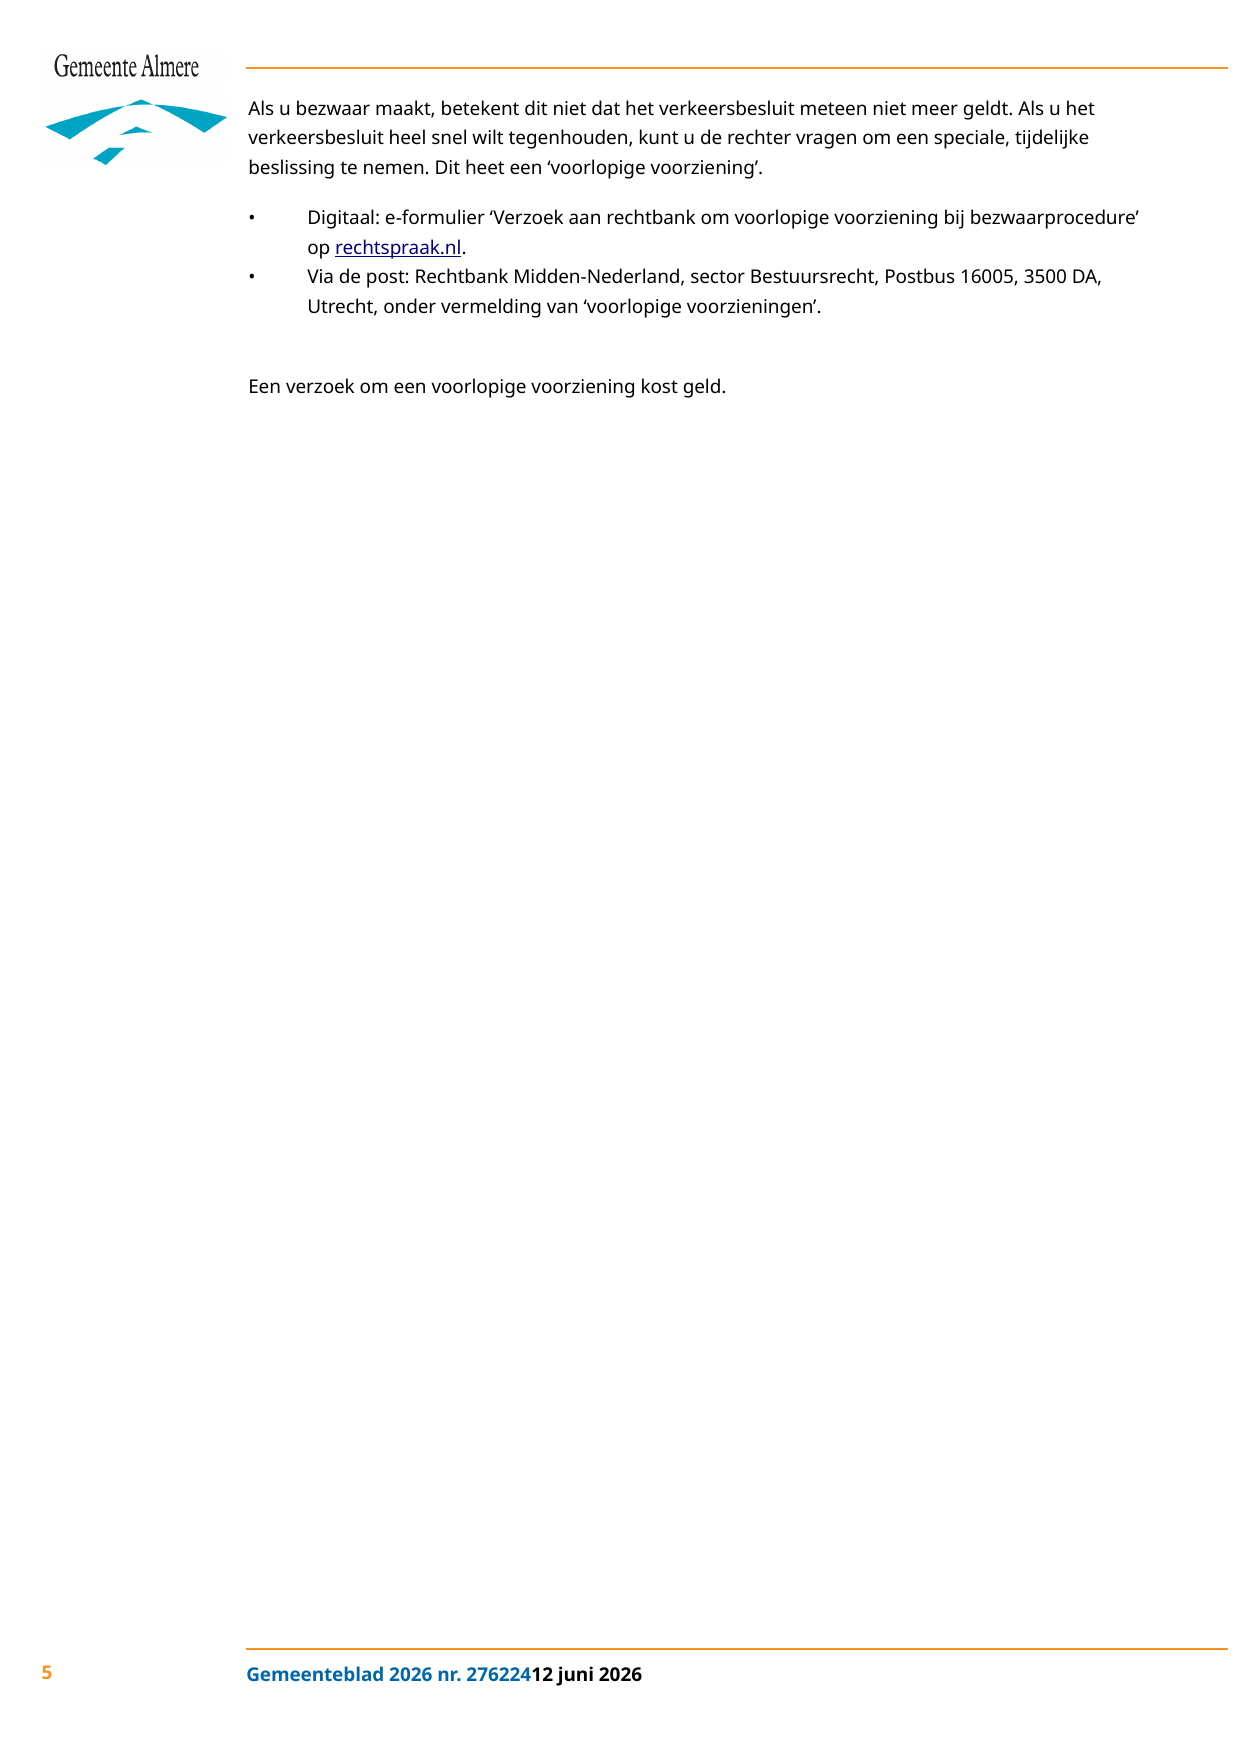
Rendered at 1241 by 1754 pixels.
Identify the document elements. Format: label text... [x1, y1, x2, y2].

picture [41, 47, 231, 172]
text Een verzoek om een voorlopige voorziening kost geld. [248, 373, 1152, 399]
list Via de post: Rechtbank Midden-Nederland, sector Bestuursrecht, Postbus 16005, 3500 DA, Utrecht, onder vermelding van ‘voorlopige voorzieningen’. [248, 263, 1152, 319]
list Digitaal: e-formulier ‘Verzoek aan rechtbank om voorlopige voorziening bij bezwaarprocedure’ op rechtspraak.nl. [248, 204, 1152, 260]
text Als u bezwaar maakt, betekent dit niet dat het verkeersbesluit meteen niet meer geldt. Als u het verkeersbesluit heel snel wilt tegenhouden, kunt u de rechter vragen om een speciale, tijdelijke beslissing te nemen. Dit heet een ‘voorlopige voorziening’. [248, 95, 1152, 180]
